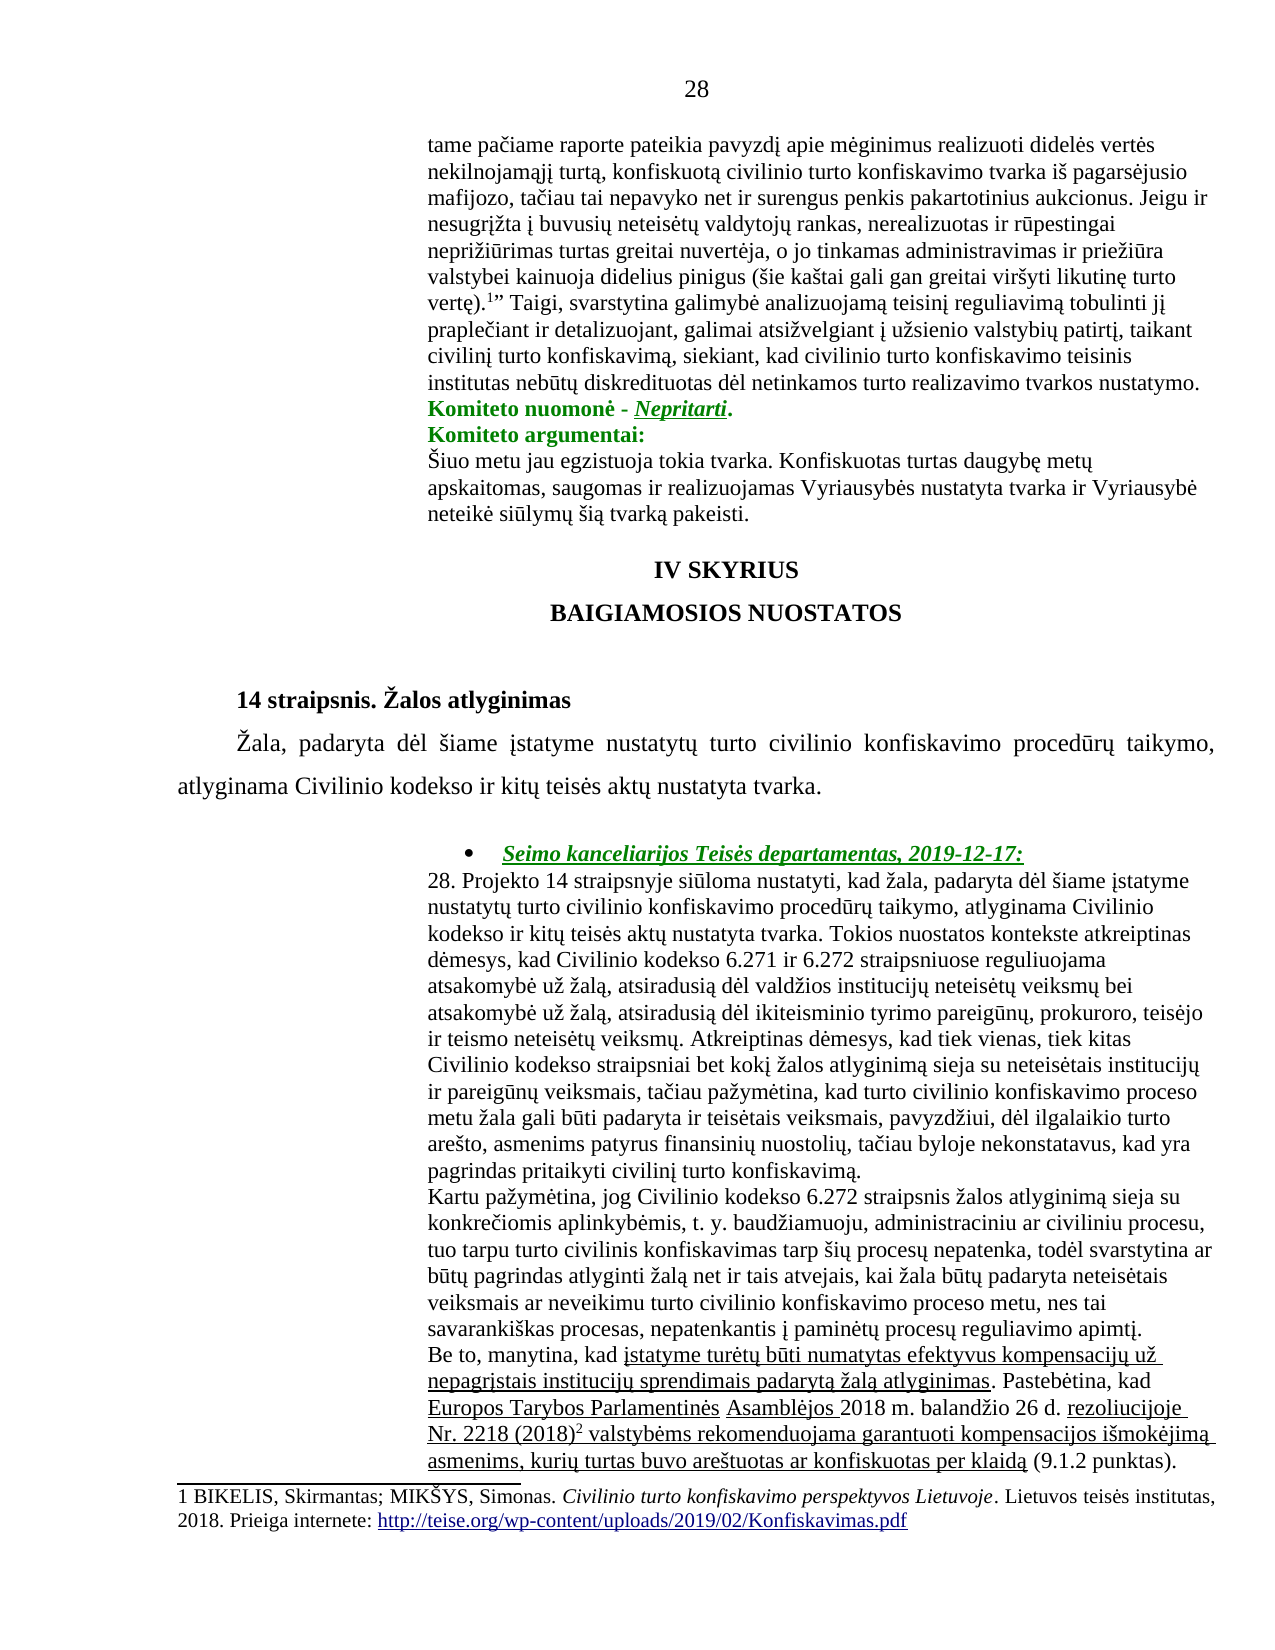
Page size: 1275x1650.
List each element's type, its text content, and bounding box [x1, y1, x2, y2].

text Komiteto argumentai: [427, 421, 1216, 448]
text IV SKYRIUS [177, 555, 1216, 584]
text Kartu pažymėtina, jog Civilinio kodekso 6.272 straipsnis žalos atlyginimą sieja su konkrečiomis aplinkybėmis, t. y. baudžiamuoju, administraciniu ar civiliniu procesu, tuo tarpu turto civilinis konfiskavimas tarp šių procesų nepatenka, todėl svarstytina ar būtų pagrindas atlyginti žalą net ir tais atvejais, kai žala būtų padaryta neteisėtais veiksmais ar neveikimu turto civilinio konfiskavimo proceso metu, nes tai savarankiškas procesas, nepatenkantis į paminėtų procesų reguliavimo apimtį. [427, 1183, 1216, 1341]
text 14 straipsnis. Žalos atlyginimas [177, 685, 1216, 713]
text tame pačiame raporte pateikia pavyzdį apie mėginimus realizuoti didelės vertės nekilnojamąjį turtą, konfiskuotą civilinio turto konfiskavimo tvarka iš pagarsėjusio mafijozo, tačiau tai nepavyko net ir surengus penkis pakartotinius aukcionus. Jeigu ir nesugrįžta į buvusių neteisėtų valdytojų rankas, nerealizuotas ir rūpestingai neprižiūrimas turtas greitai nuvertėja, o jo tinkamas administravimas ir priežiūra valstybei kainuoja didelius pinigus (šie kaštai gali gan greitai viršyti likutinę turto vertę).” Taigi, svarstytina galimybė analizuojamą teisinį reguliavimą tobulinti jį praplečiant ir detalizuojant, galimai atsižvelgiant į užsienio valstybių patirtį, taikant civilinį turto konfiskavimą, siekiant, kad civilinio turto konfiskavimo teisinis institutas nebūtų diskredituotas dėl netinkamos turto realizavimo tvarkos nustatymo. [427, 131, 1216, 395]
text BAIGIAMOSIOS NUOSTATOS [177, 598, 1216, 627]
text 28. Projekto 14 straipsnyje siūloma nustatyti, kad žala, padaryta dėl šiame įstatyme nustatytų turto civilinio konfiskavimo procedūrų taikymo, atlyginama Civilinio kodekso ir kitų teisės aktų nustatyta tvarka. Tokios nuostatos kontekste atkreiptinas dėmesys, kad Civilinio kodekso 6.271 ir 6.272 straipsniuose reguliuojama atsakomybė už žalą, atsiradusią dėl valdžios institucijų neteisėtų veiksmų bei atsakomybė už žalą, atsiradusią dėl ikiteisminio tyrimo pareigūnų, prokuroro, teisėjo ir teismo neteisėtų veiksmų. Atkreiptinas dėmesys, kad tiek vienas, tiek kitas Civilinio kodekso straipsniai bet kokį žalos atlyginimą sieja su neteisėtais institucijų ir pareigūnų veiksmais, tačiau pažymėtina, kad turto civilinio konfiskavimo proceso metu žala gali būti padaryta ir teisėtais veiksmais, pavyzdžiui, dėl ilgalaikio turto arešto, asmenims patyrus finansinių nuostolių, tačiau byloje nekonstatavus, kad yra pagrindas pritaikyti civilinį turto konfiskavimą. [427, 867, 1216, 1183]
text Žala, padaryta dėl šiame įstatyme nustatytų turto civilinio konfiskavimo procedūrų taikymo, atlyginama Civilinio kodekso ir kitų teisės aktų nustatyta tvarka. [177, 728, 1216, 800]
text Bikelis, Skirmantas; Mikšys, Simonas. Civilinio turto konfiskavimo perspektyvos Lietuvoje. Lietuvos teisės institutas, 2018. Prieiga internete: http://teise.org/wp-content/uploads/2019/02/Konfiskavimas.pdf [177, 1484, 1216, 1532]
text Šiuo metu jau egzistuoja tokia tvarka. Konfiskuotas turtas daugybę metų apskaitomas, saugomas ir realizuojamas Vyriausybės nustatyta tvarka ir Vyriausybė neteikė siūlymų šią tvarką pakeisti. [427, 448, 1216, 527]
text asmenims, kurių turtas buvo areštuotas ar konfiskuotas per klaidą (9.1.2 punktas). [427, 1444, 1216, 1473]
list Seimo kanceliarijos Teisės departamentas, 2019-12-17: [465, 841, 1216, 867]
text Be to, manytina, kad įstatyme turėtų būti numatytas efektyvus kompensacijų už nepagrįstais institucijų sprendimais padarytą žalą atlyginimas. Pastebėtina, kad Europos Tarybos Parlamentinės Asamblėjos 2018 m. balandžio 26 d. rezoliucijoje Nr. 2218 (2018) valstybėms rekomenduojama garantuoti kompensacijos išmokėjimą [427, 1341, 1216, 1443]
text Komiteto nuomonė - Nepritarti. [427, 395, 1216, 421]
